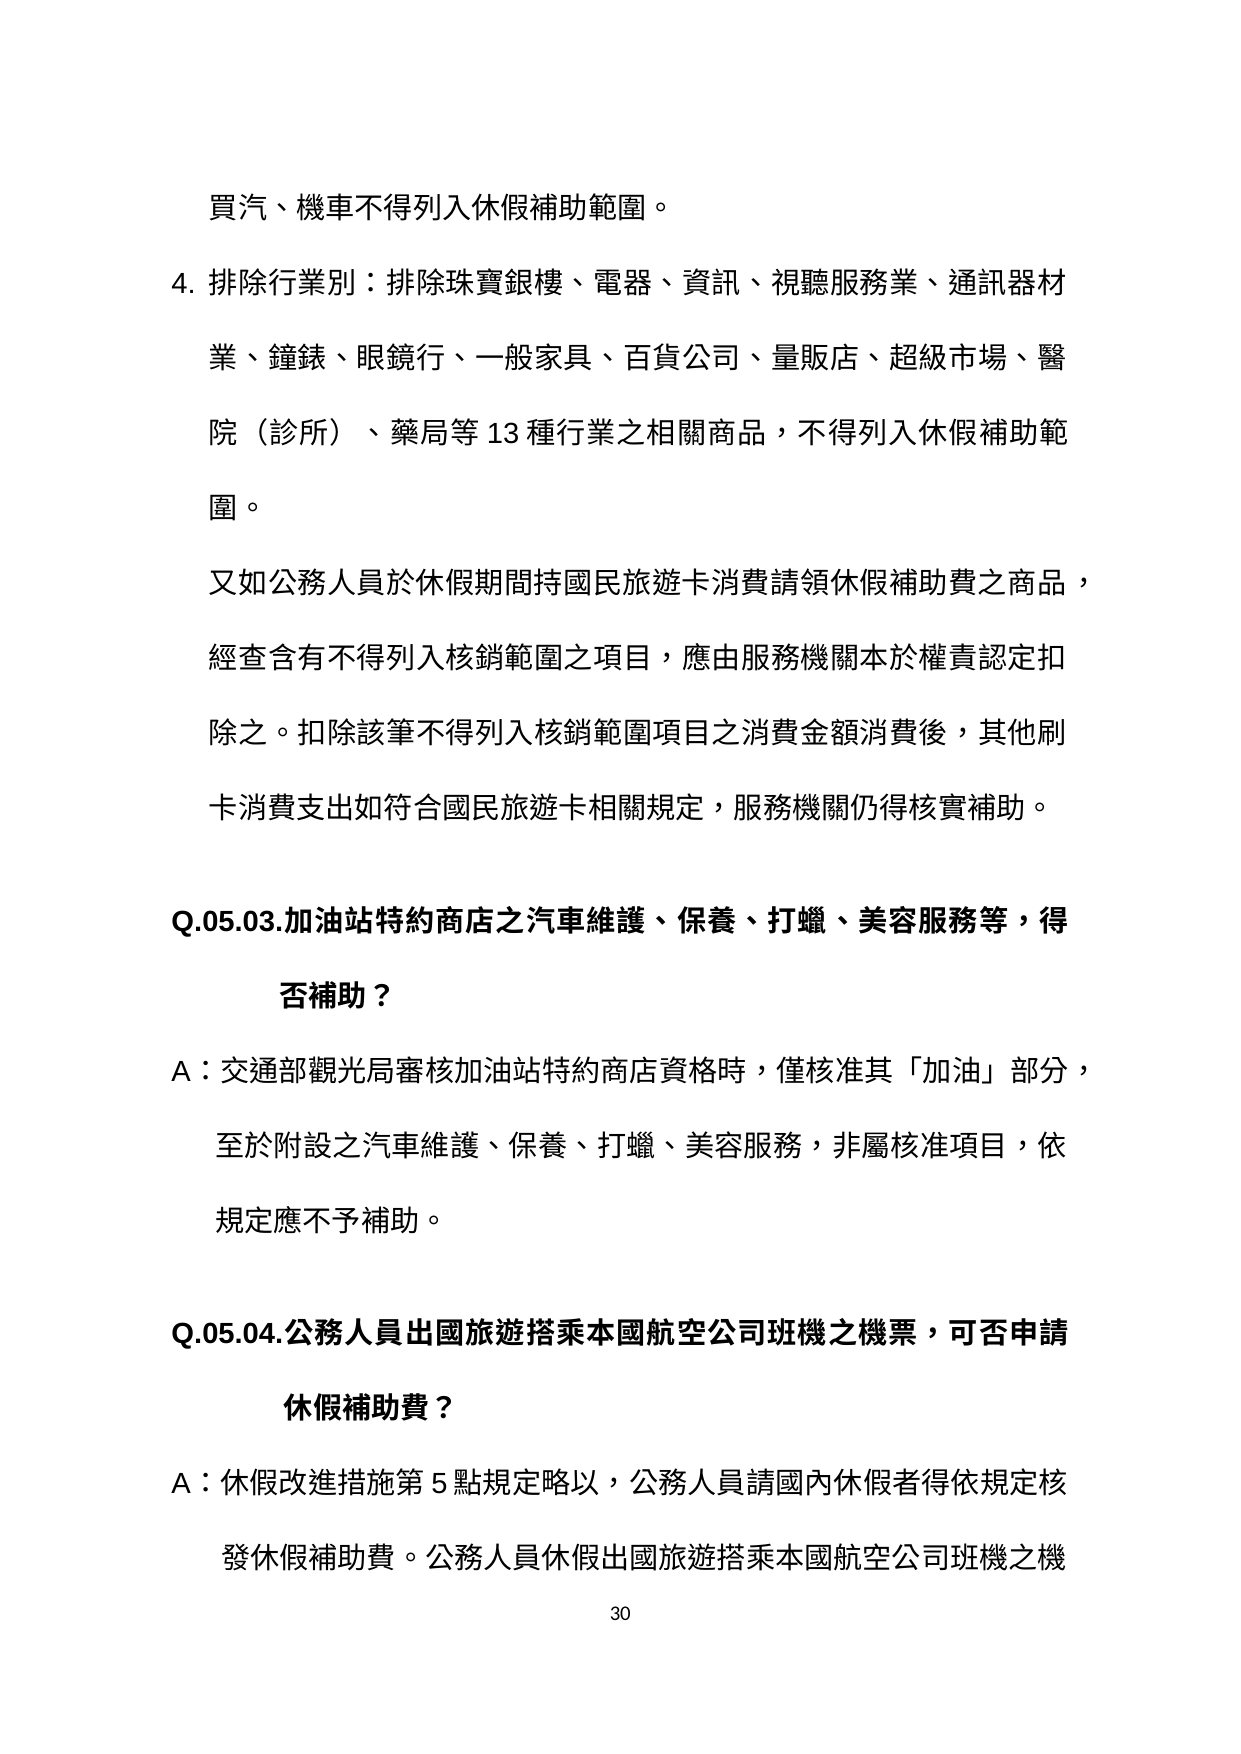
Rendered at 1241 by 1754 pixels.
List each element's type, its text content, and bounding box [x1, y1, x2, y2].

text A：交通部觀光局審核加油站特約商店資格時，僅核准其「加油」部分，至於附設之汽車維護、保養、打蠟、美容服務，非屬核准項目，依規定應不予補助。 [171, 1025, 1069, 1250]
subtitle Q.05.04.公務人員出國旅遊搭乘本國航空公司班機之機票，可否申請休假補助費？ [171, 1287, 1069, 1437]
list 購買汽、機車：交通部觀光局於觀光地區及形象商圈、商店街等佈設之汽、機車國民旅遊卡特約商店，係考量公務人員休假外出旅遊，或有租賃及維修汽、機車之需要，惟購買汽、機車，與政府推動「國民旅遊卡」措施之宗旨未合，是以自96年12月31日起，購買汽、機車不得列入休假補助範圍。 [171, 162, 1069, 237]
text A：休假改進措施第5點規定略以，公務人員請國內休假者得依規定核發休假補助費。公務人員休假出國旅遊搭乘本國航空公司班機之機 [171, 1437, 1069, 1587]
text 又如公務人員於休假期間持國民旅遊卡消費請領休假補助費之商品，經查含有不得列入核銷範圍之項目，應由服務機關本於權責認定扣除之。扣除該筆不得列入核銷範圍項目之消費金額消費後，其他刷卡消費支出如符合國民旅遊卡相關規定，服務機關仍得核實補助。 [209, 537, 1069, 837]
list 排除行業別：排除珠寶銀樓、電器、資訊、視聽服務業、通訊器材業、鐘錶、眼鏡行、一般家具、百貨公司、量販店、超級市場、醫院（診所）、藥局等13種行業之相關商品，不得列入休假補助範圍。 [171, 237, 1069, 537]
subtitle Q.05.03.加油站特約商店之汽車維護、保養、打蠟、美容服務等，得否補助？ [171, 875, 1069, 1025]
